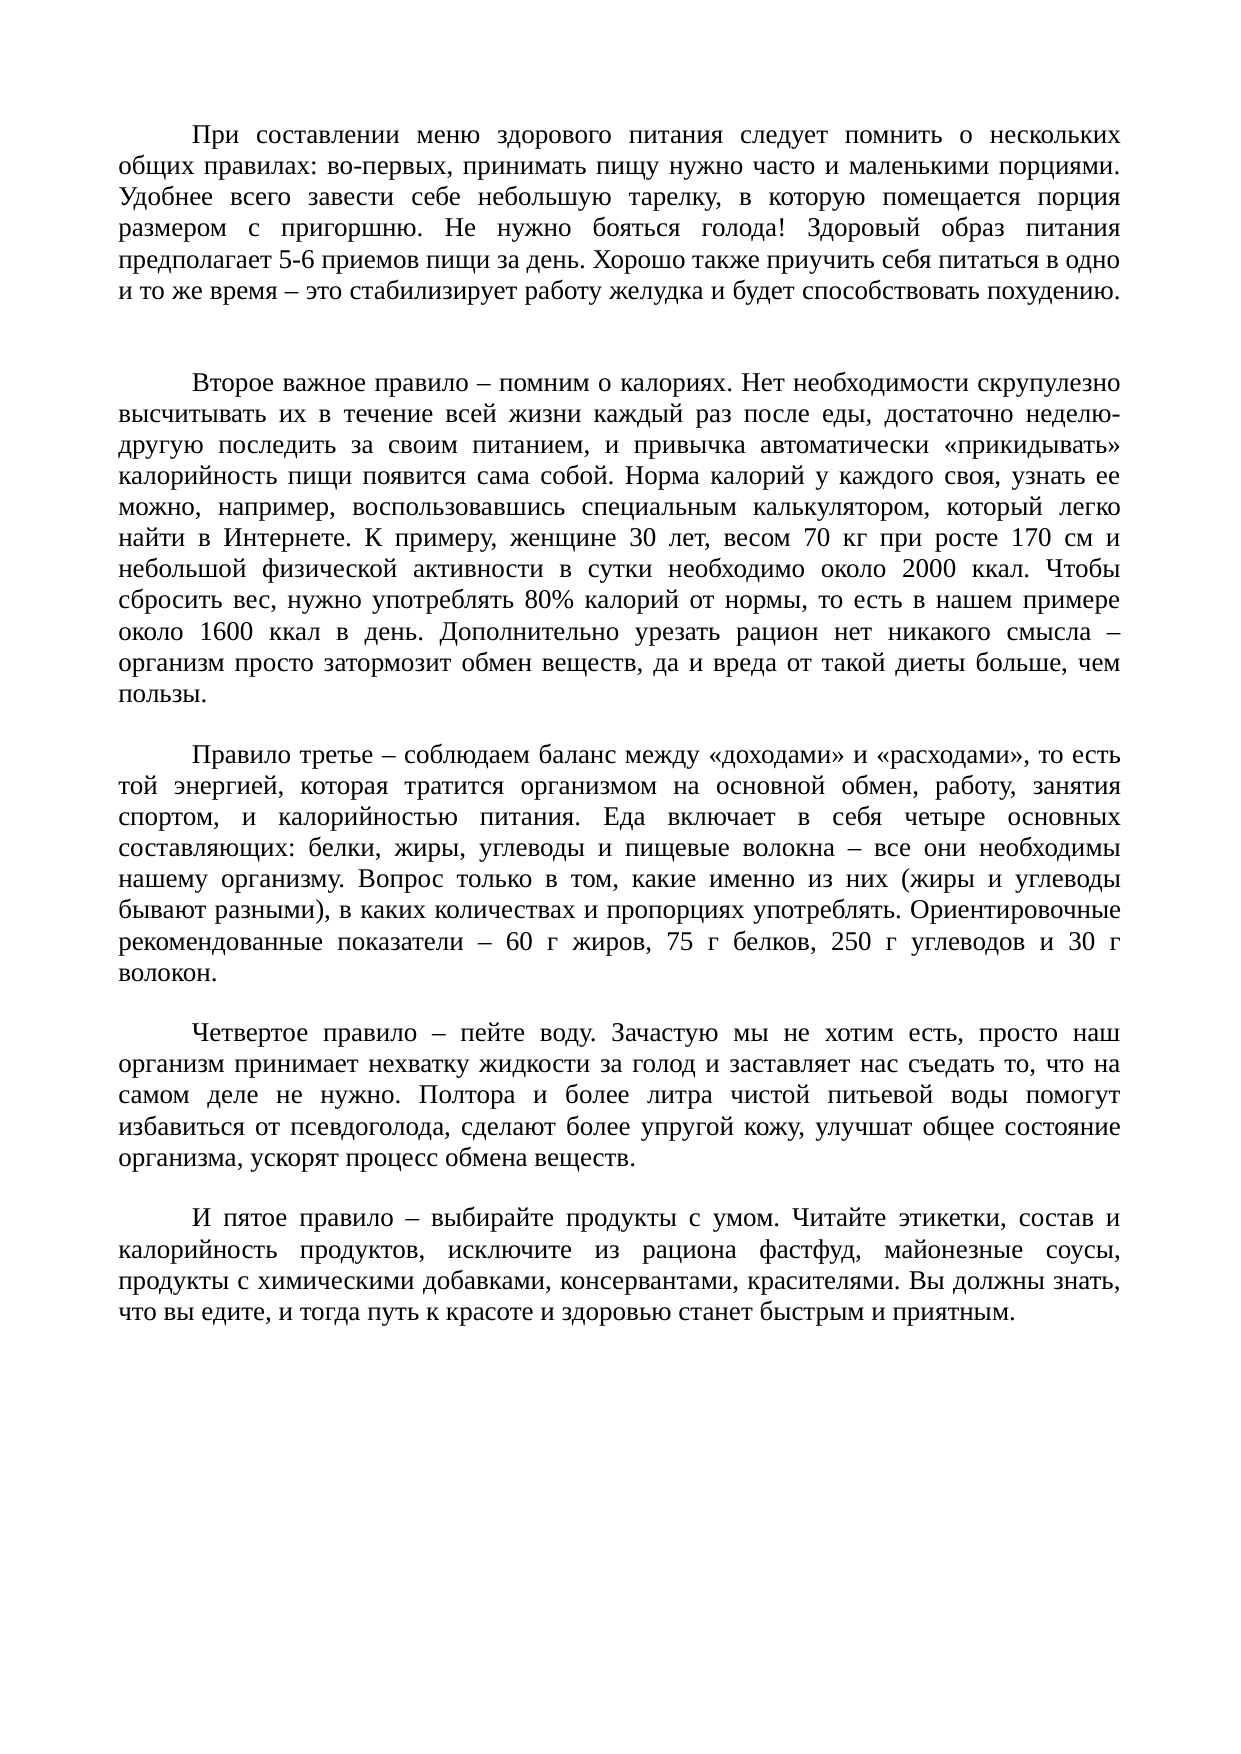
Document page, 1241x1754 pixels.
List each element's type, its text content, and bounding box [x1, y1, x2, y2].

text Четвертое правило – пейте воду. Зачастую мы не хотим есть, просто наш организм принимает нехватку жидкости за голод и заставляет нас съедать то, что на самом деле не нужно. Полтора и более литра чистой питьевой воды помогут избавиться от псевдоголода, сделают более упругой кожу, улучшат общее состояние организма, ускорят процесс обмена веществ. [118, 1016, 1122, 1172]
text При составлении меню здорового питания следует помнить о нескольких общих правилах: во-первых, принимать пищу нужно часто и маленькими порциями. Удобнее всего завести себе небольшую тарелку, в которую помещается порция размером с пригоршню. Не нужно бояться голода! Здоровый образ питания предполагает 5-6 приемов пищи за день. Хорошо также приучить себя питаться в одно и то же время – это стабилизирует работу желудка и будет способствовать похудению. [118, 118, 1122, 336]
text И пятое правило – выбирайте продукты с умом. Читайте этикетки, состав и калорийность продуктов, исключите из рациона фастфуд, майонезные соусы, продукты с химическими добавками, консервантами, красителями. Вы должны знать, что вы едите, и тогда путь к красоте и здоровью станет быстрым и приятным. [118, 1202, 1122, 1326]
text Второе важное правило – помним о калориях. Нет необходимости скрупулезно высчитывать их в течение всей жизни каждый раз после еды, достаточно неделю-другую последить за своим питанием, и привычка автоматически «прикидывать» калорийность пищи появится сама собой. Норма калорий у каждого своя, узнать ее можно, например, воспользовавшись специальным калькулятором, который легко найти в Интернете. К примеру, женщине 30 лет, весом 70 кг при росте 170 см и небольшой физической активности в сутки необходимо около 2000 ккал. Чтобы сбросить вес, нужно употреблять 80% калорий от нормы, то есть в нашем примере около 1600 ккал в день. Дополнительно урезать рацион нет никакого смысла – организм просто затормозит обмен веществ, да и вреда от такой диеты больше, чем пользы. [118, 366, 1122, 708]
text Правило третье – соблюдаем баланс между «доходами» и «расходами», то есть той энергией, которая тратится организмом на основной обмен, работу, занятия спортом, и калорийностью питания. Еда включает в себя четыре основных составляющих: белки, жиры, углеводы и пищевые волокна – все они необходимы нашему организму. Вопрос только в том, какие именно из них (жиры и углеводы бывают разными), в каких количествах и пропорциях употреблять. Ориентировочные рекомендованные показатели – 60 г жиров, 75 г белков, 250 г углеводов и 30 г волокон. [118, 738, 1122, 987]
